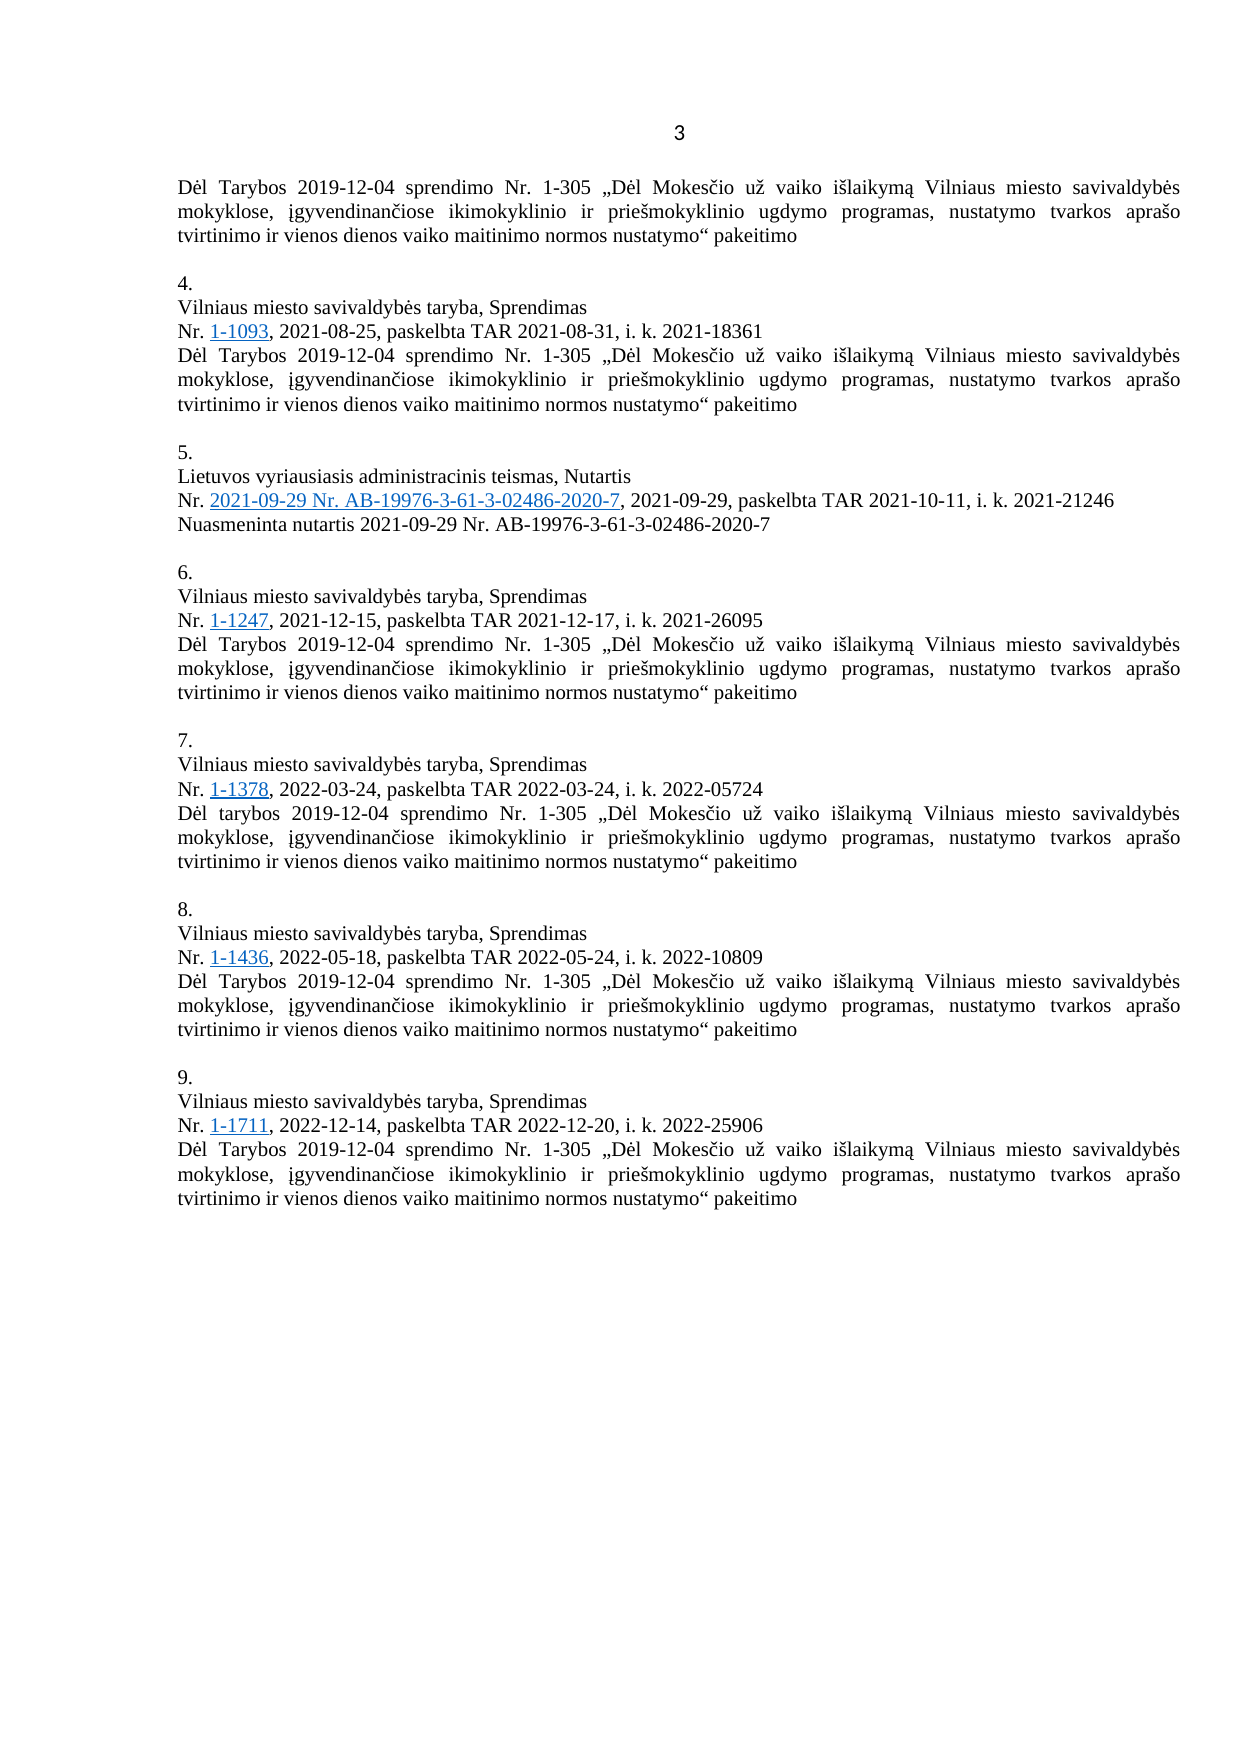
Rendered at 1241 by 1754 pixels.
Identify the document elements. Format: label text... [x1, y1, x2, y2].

text Vilniaus miesto savivaldybės taryba, Sprendimas [177, 584, 1181, 608]
text Dėl Tarybos 2019-12-04 sprendimo Nr. 1-305 „Dėl Mokesčio už vaiko išlaikymą Vilniaus miesto savivaldybės mokyklose, įgyvendinančiose ikimokyklinio ir priešmokyklinio ugdymo programas, nustatymo tvarkos aprašo tvirtinimo ir vienos dienos vaiko maitinimo normos nustatymo“ pakeitimo [177, 343, 1181, 416]
text Dėl tarybos 2019-12-04 sprendimo Nr. 1-305 „Dėl Mokesčio už vaiko išlaikymą Vilniaus miesto savivaldybės mokyklose, įgyvendinančiose ikimokyklinio ir priešmokyklinio ugdymo programas, nustatymo tvarkos aprašo tvirtinimo ir vienos dienos vaiko maitinimo normos nustatymo“ pakeitimo [177, 801, 1181, 873]
text Nr. 1-1378, 2022-03-24, paskelbta TAR 2022-03-24, i. k. 2022-05724 [177, 776, 1181, 801]
text Dėl Tarybos 2019-12-04 sprendimo Nr. 1-305 „Dėl Mokesčio už vaiko išlaikymą Vilniaus miesto savivaldybės mokyklose, įgyvendinančiose ikimokyklinio ir priešmokyklinio ugdymo programas, nustatymo tvarkos aprašo tvirtinimo ir vienos dienos vaiko maitinimo normos nustatymo“ pakeitimo [177, 969, 1181, 1041]
text Vilniaus miesto savivaldybės taryba, Sprendimas [177, 295, 1181, 319]
text Nr. 2021-09-29 Nr. AB-19976-3-61-3-02486-2020-7, 2021-09-29, paskelbta TAR 2021-10-11, i. k. 2021-21246 [177, 488, 1181, 512]
text 4. [177, 271, 1181, 295]
text 8. [177, 897, 1181, 921]
text Lietuvos vyriausiasis administracinis teismas, Nutartis [177, 464, 1181, 488]
text Vilniaus miesto savivaldybės taryba, Sprendimas [177, 921, 1181, 945]
text 6. [177, 560, 1181, 584]
text Vilniaus miesto savivaldybės taryba, Sprendimas [177, 1089, 1181, 1113]
text Dėl Tarybos 2019-12-04 sprendimo Nr. 1-305 „Dėl Mokesčio už vaiko išlaikymą Vilniaus miesto savivaldybės mokyklose, įgyvendinančiose ikimokyklinio ir priešmokyklinio ugdymo programas, nustatymo tvarkos aprašo tvirtinimo ir vienos dienos vaiko maitinimo normos nustatymo“ pakeitimo [177, 1137, 1181, 1209]
text Nr. 1-1436, 2022-05-18, paskelbta TAR 2022-05-24, i. k. 2022-10809 [177, 945, 1181, 969]
text Nr. 1-1247, 2021-12-15, paskelbta TAR 2021-12-17, i. k. 2021-26095 [177, 608, 1181, 632]
text 9. [177, 1065, 1181, 1089]
text Nuasmeninta nutartis 2021-09-29 Nr. AB-19976-3-61-3-02486-2020-7 [177, 512, 1181, 536]
text Dėl Tarybos 2019-12-04 sprendimo Nr. 1-305 „Dėl Mokesčio už vaiko išlaikymą Vilniaus miesto savivaldybės mokyklose, įgyvendinančiose ikimokyklinio ir priešmokyklinio ugdymo programas, nustatymo tvarkos aprašo tvirtinimo ir vienos dienos vaiko maitinimo normos nustatymo“ pakeitimo [177, 175, 1181, 247]
text Dėl Tarybos 2019-12-04 sprendimo Nr. 1-305 „Dėl Mokesčio už vaiko išlaikymą Vilniaus miesto savivaldybės mokyklose, įgyvendinančiose ikimokyklinio ir priešmokyklinio ugdymo programas, nustatymo tvarkos aprašo tvirtinimo ir vienos dienos vaiko maitinimo normos nustatymo“ pakeitimo [177, 632, 1181, 704]
text 7. [177, 728, 1181, 752]
text Nr. 1-1093, 2021-08-25, paskelbta TAR 2021-08-31, i. k. 2021-18361 [177, 319, 1181, 343]
text Vilniaus miesto savivaldybės taryba, Sprendimas [177, 752, 1181, 776]
text 5. [177, 439, 1181, 464]
text Nr. 1-1711, 2022-12-14, paskelbta TAR 2022-12-20, i. k. 2022-25906 [177, 1113, 1181, 1137]
